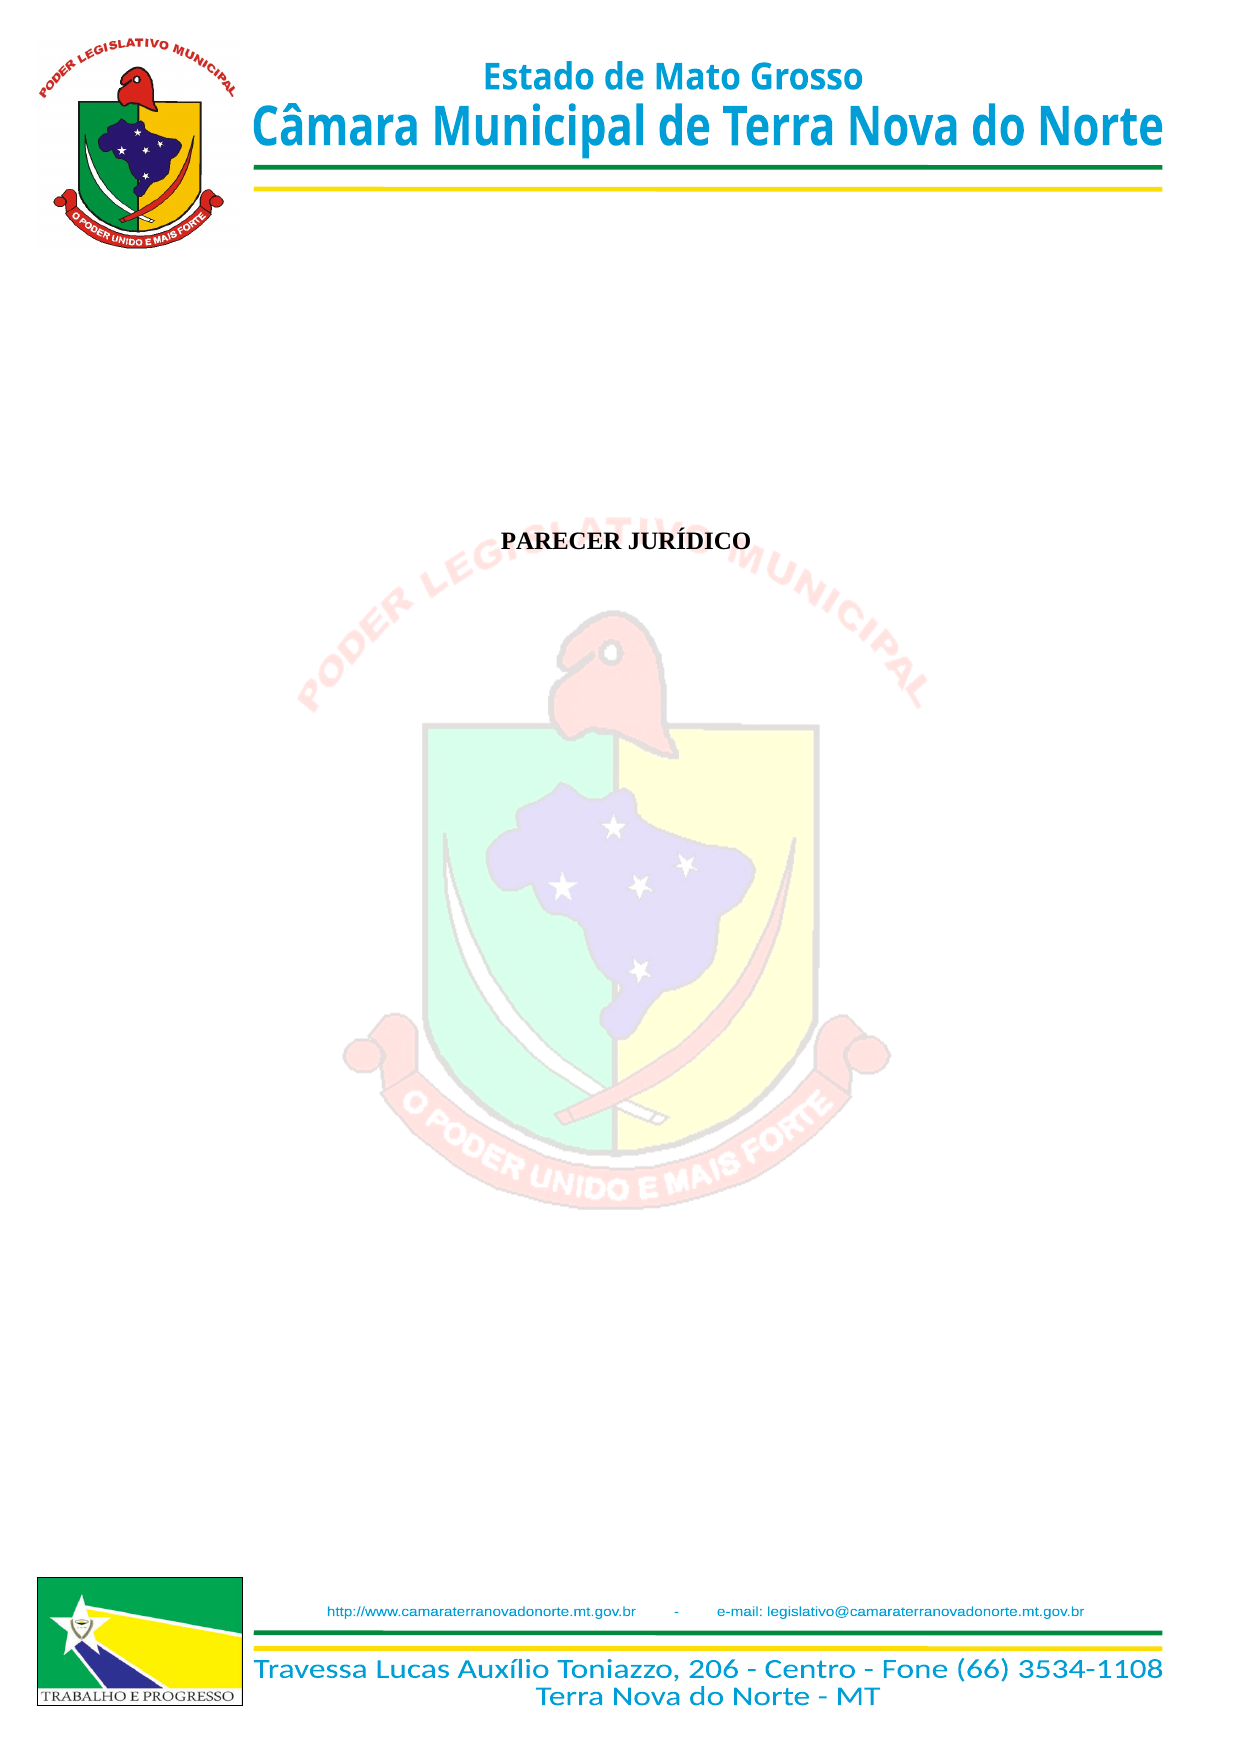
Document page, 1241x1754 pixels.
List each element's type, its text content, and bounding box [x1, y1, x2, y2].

picture [38, 1578, 242, 1705]
picture [836, 1606, 849, 1613]
text PARECER JURÍDICO [947, 526, 1098, 555]
picture [35, 36, 241, 251]
text PARECER JURÍDICO [153, 526, 284, 555]
